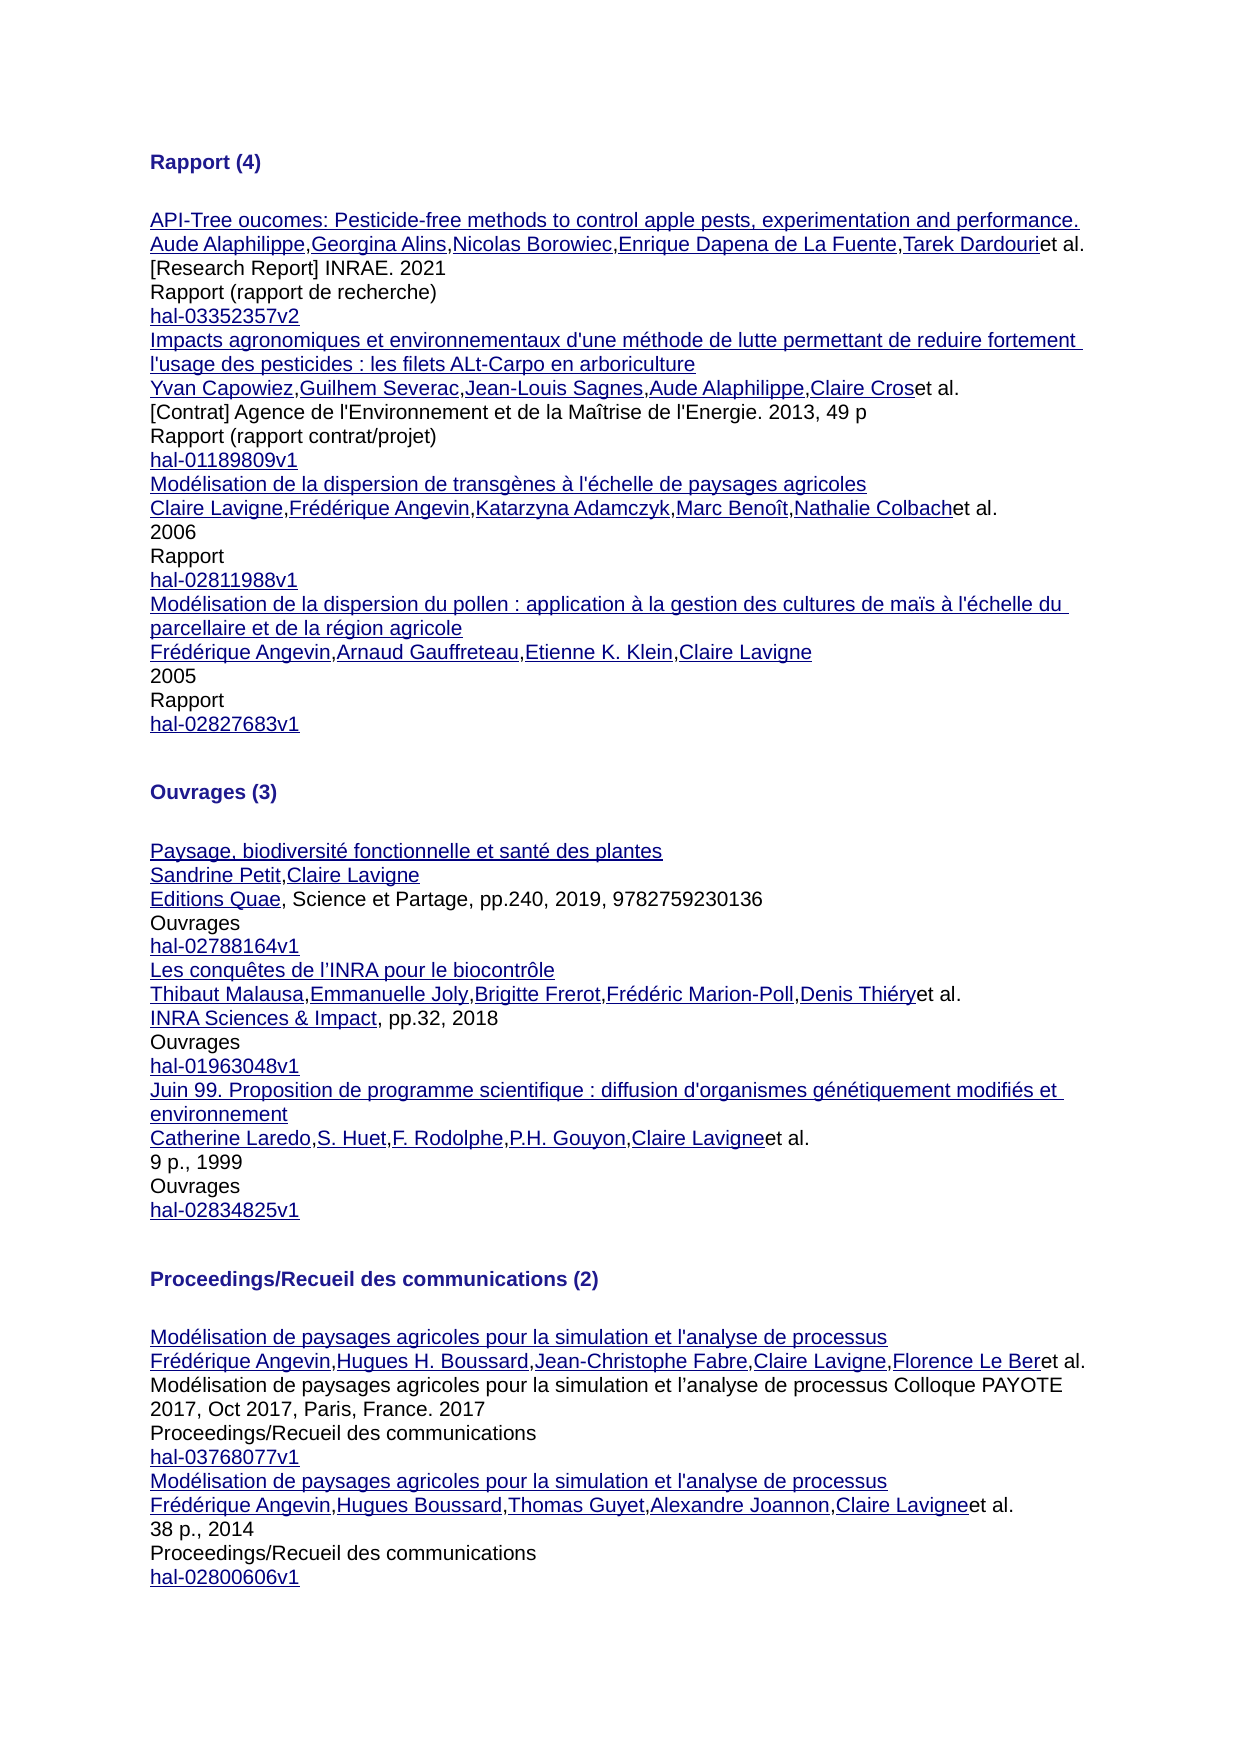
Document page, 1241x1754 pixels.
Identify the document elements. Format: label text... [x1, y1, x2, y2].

table_header Paysage, biodiversité fonctionnelle et santé des plantes Sandrine Petit,Claire Lavigne Editions Quae, Science et Partage, pp.240, 2019, 9782759230136 Ouvrages hal-02788164v1 [150, 839, 1090, 958]
table_header API-Tree oucomes: Pesticide-free methods to control apple pests, experimentation and performance. Aude Alaphilippe,Georgina Alins,Nicolas Borowiec,Enrique Dapena de La Fuente,Tarek Dardouriet al. [Research Report] INRAE. 2021 Rapport (rapport de recherche) hal-03352357v2 [150, 208, 1090, 328]
subtitle Proceedings/Recueil des communications (2) [150, 1267, 1090, 1291]
table_cell Les conquêtes de l’INRA pour le biocontrôle Thibaut Malausa,Emmanuelle Joly,Brigitte Frerot,Frédéric Marion-Poll,Denis Thiéryet al. INRA Sciences & Impact, pp.32, 2018 Ouvrages hal-01963048v1 [150, 958, 1090, 1078]
subtitle Ouvrages (3) [150, 780, 1090, 804]
table_cell Modélisation de la dispersion du pollen : application à la gestion des cultures de maïs à l'échelle du parcellaire et de la région agricole Frédérique Angevin,Arnaud Gauffreteau,Etienne K. Klein,Claire Lavigne 2005 Rapport hal-02827683v1 [150, 592, 1090, 735]
table_header Modélisation de paysages agricoles pour la simulation et l'analyse de processus Frédérique Angevin,Hugues H. Boussard,Jean-Christophe Fabre,Claire Lavigne,Florence Le Beret al. Modélisation de paysages agricoles pour la simulation et l’analyse de processus Colloque PAYOTE 2017, Oct 2017, Paris, France. 2017 Proceedings/Recueil des communications hal-03768077v1 [150, 1325, 1090, 1469]
table_cell Modélisation de paysages agricoles pour la simulation et l'analyse de processus Frédérique Angevin,Hugues Boussard,Thomas Guyet,Alexandre Joannon,Claire Lavigneet al. 38 p., 2014 Proceedings/Recueil des communications hal-02800606v1 [150, 1469, 1090, 1588]
table_cell Juin 99. Proposition de programme scientifique : diffusion d'organismes génétiquement modifiés et environnement Catherine Laredo,S. Huet,F. Rodolphe,P.H. Gouyon,Claire Lavigneet al. 9 p., 1999 Ouvrages hal-02834825v1 [150, 1078, 1090, 1222]
table_cell Modélisation de la dispersion de transgènes à l'échelle de paysages agricoles Claire Lavigne,Frédérique Angevin,Katarzyna Adamczyk,Marc Benoît,Nathalie Colbachet al. 2006 Rapport hal-02811988v1 [150, 472, 1090, 592]
table_cell Impacts agronomiques et environnementaux d'une méthode de lutte permettant de reduire fortement l'usage des pesticides : les filets ALt-Carpo en arboriculture Yvan Capowiez,Guilhem Severac,Jean-Louis Sagnes,Aude Alaphilippe,Claire Croset al. [Contrat] Agence de l'Environnement et de la Maîtrise de l'Energie. 2013, 49 p Rapport (rapport contrat/projet) hal-01189809v1 [150, 328, 1090, 472]
subtitle Rapport (4) [150, 150, 1090, 174]
